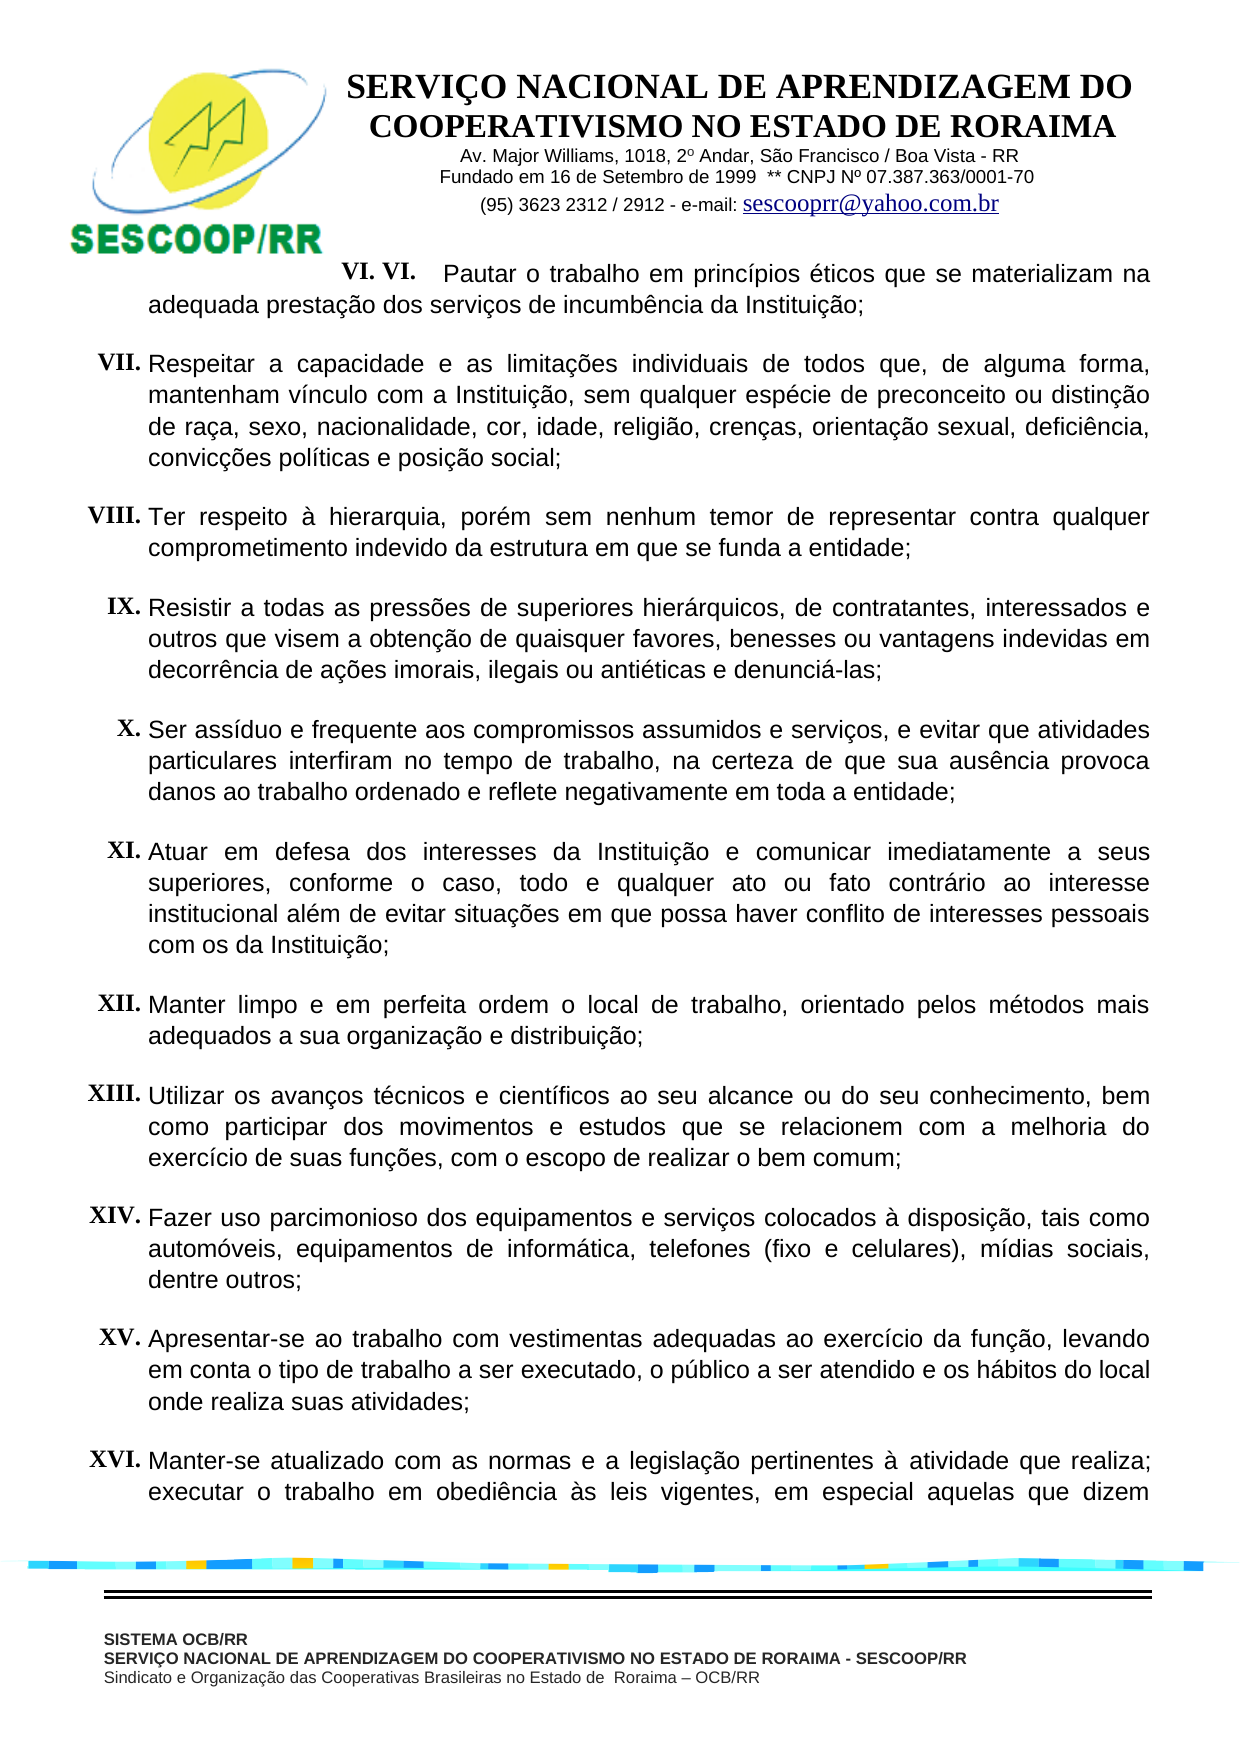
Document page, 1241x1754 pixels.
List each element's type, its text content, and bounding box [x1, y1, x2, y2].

list Respeitar a capacidade e as limitações individuais de todos que, de alguma forma, mantenham vínculo com a Instituição, sem qualquer espécie de preconceito ou distinção de raça, sexo, nacionalidade, cor, idade, religião, crenças, orientação sexual, deficiência, convicções políticas e posição social; [141, 347, 1152, 471]
list Pautar o trabalho em princípios éticos que se materializam na adequada prestação dos serviços de incumbência da Instituição; [141, 256, 1152, 318]
list Fazer uso parcimonioso dos equipamentos e serviços colocados à disposição, tais como automóveis, equipamentos de informática, telefones (fixo e celulares), mídias sociais, dentre outros; [141, 1200, 1152, 1293]
list Manter limpo e em perfeita ordem o local de trabalho, orientado pelos métodos mais adequados a sua organização e distribuição; [141, 987, 1152, 1049]
list Ter respeito à hierarquia, porém sem nenhum temor de representar contra qualquer comprometimento indevido da estrutura em que se funda a entidade; [141, 500, 1152, 562]
list Manter-se atualizado com as normas e a legislação pertinentes à atividade que realiza; executar o trabalho em obediência às leis vigentes, em especial aquelas que dizem [141, 1444, 1152, 1506]
list Ser assíduo e frequente aos compromissos assumidos e serviços, e evitar que atividades particulares interfiram no tempo de trabalho, na certeza de que sua ausência provoca danos ao trabalho ordenado e reflete negativamente em toda a entidade; [141, 713, 1152, 806]
list Resistir a todas as pressões de superiores hierárquicos, de contratantes, interessados e outros que visem a obtenção de quaisquer favores, benesses ou vantagens indevidas em decorrência de ações imorais, ilegais ou antiéticas e denunciá-las; [141, 591, 1152, 684]
list Apresentar-se ao trabalho com vestimentas adequadas ao exercício da função, levando em conta o tipo de trabalho a ser executado, o público a ser atendido e os hábitos do local onde realiza suas atividades; [141, 1322, 1152, 1415]
list Atuar em defesa dos interesses da Instituição e comunicar imediatamente a seus superiores, conforme o caso, todo e qualquer ato ou fato contrário ao interesse institucional além de evitar situações em que possa haver conflito de interesses pessoais com os da Instituição; [141, 834, 1152, 959]
list Utilizar os avanços técnicos e científicos ao seu alcance ou do seu conhecimento, bem como participar dos movimentos e estudos que se relacionem com a melhoria do exercício de suas funções, com o escopo de realizar o bem comum; [141, 1078, 1152, 1171]
